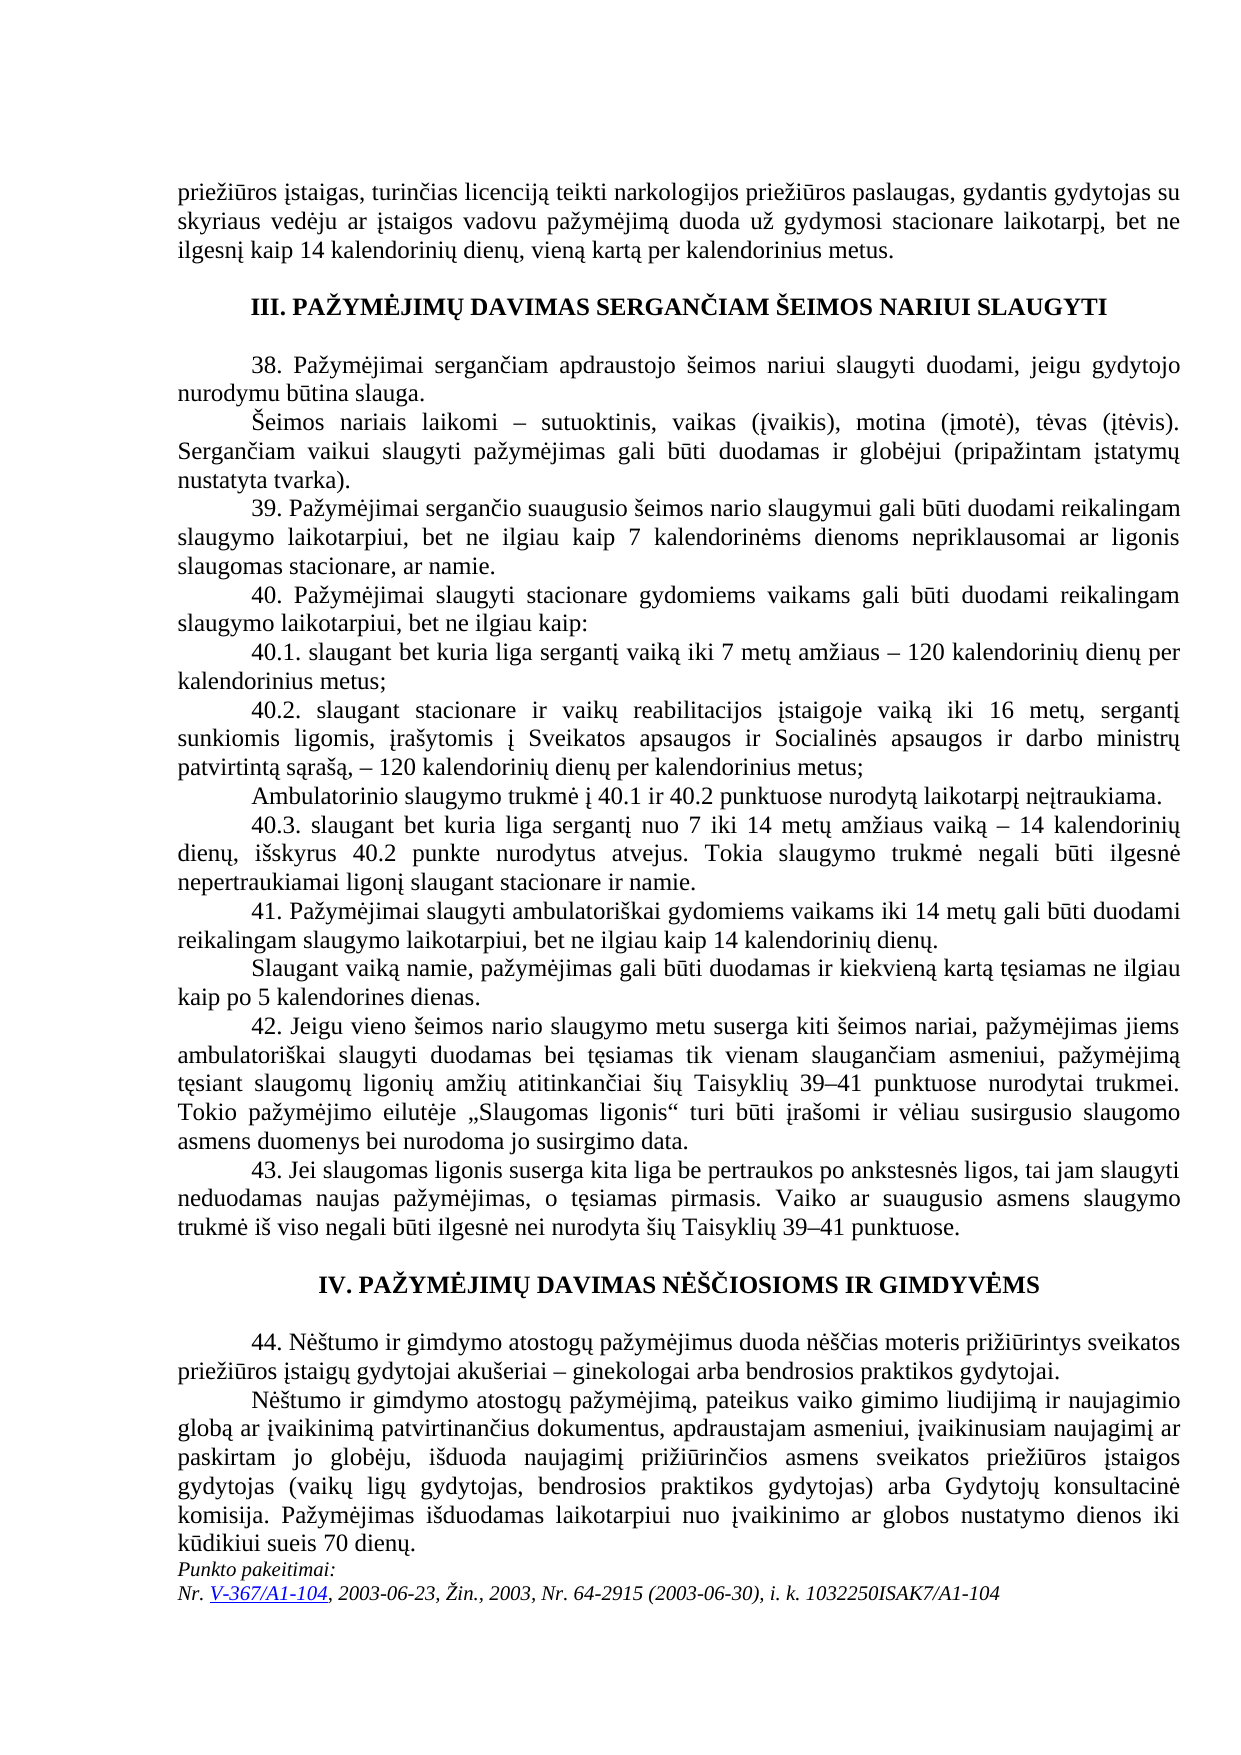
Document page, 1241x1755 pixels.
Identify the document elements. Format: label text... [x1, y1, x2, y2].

text 44. Nėštumo ir gimdymo atostogų pažymėjimus duoda nėščias moteris prižiūrintys sveikatos priežiūros įstaigų gydytojai akušeriai – ginekologai arba bendrosios praktikos gydytojai. [177, 1327, 1181, 1385]
text 40. Pažymėjimai slaugyti stacionare gydomiems vaikams gali būti duodami reikalingam slaugymo laikotarpiui, bet ne ilgiau kaip: [177, 580, 1181, 637]
text 42. Jeigu vieno šeimos nario slaugymo metu suserga kiti šeimos nariai, pažymėjimas jiems ambulatoriškai slaugyti duodamas bei tęsiamas tik vienam slaugančiam asmeniui, pažymėjimą tęsiant slaugomų ligonių amžių atitinkančiai šių Taisyklių 39–41 punktuose nurodytai trukmei. Tokio pažymėjimo eilutėje „Slaugomas ligonis“ turi būti įrašomi ir vėliau susirgusio slaugomo asmens duomenys bei nurodoma jo susirgimo data. [177, 1011, 1181, 1155]
text Nėštumo ir gimdymo atostogų pažymėjimą, pateikus vaiko gimimo liudijimą ir naujagimio globą ar įvaikinimą patvirtinančius dokumentus, apdraustajam asmeniui, įvaikinusiam naujagimį ar paskirtam jo globėju, išduoda naujagimį prižiūrinčios asmens sveikatos priežiūros įstaigos gydytojas (vaikų ligų gydytojas, bendrosios praktikos gydytojas) arba Gydytojų konsultacinė komisija. Pažymėjimas išduodamas laikotarpiui nuo įvaikinimo ar globos nustatymo dienos iki kūdikiui sueis 70 dienų. [177, 1385, 1181, 1557]
text 38. Pažymėjimai sergančiam apdraustojo šeimos nariui slaugyti duodami, jeigu gydytojo nurodymu būtina slauga. [177, 350, 1181, 407]
text 40.1. slaugant bet kuria liga sergantį vaiką iki 7 metų amžiaus – 120 kalendorinių dienų per kalendorinius metus; [177, 637, 1181, 695]
text IV. PAŽYMĖJIMŲ DAVIMAS NĖŠČIOSIOMS IR GIMDYVĖMS [177, 1270, 1181, 1298]
text 40.2. slaugant stacionare ir vaikų reabilitacijos įstaigoje vaiką iki 16 metų, sergantį sunkiomis ligomis, įrašytomis į Sveikatos apsaugos ir Socialinės apsaugos ir darbo ministrų patvirtintą sąrašą, – 120 kalendorinių dienų per kalendorinius metus; [177, 695, 1181, 781]
text Ambulatorinio slaugymo trukmė į 40.1 ir 40.2 punktuose nurodytą laikotarpį neįtraukiama. [177, 781, 1181, 810]
text 40.3. slaugant bet kuria liga sergantį nuo 7 iki 14 metų amžiaus vaiką – 14 kalendorinių dienų, išskyrus 40.2 punkte nurodytus atvejus. Tokia slaugymo trukmė negali būti ilgesnė nepertraukiamai ligonį slaugant stacionare ir namie. [177, 810, 1181, 896]
text Punkto pakeitimai: [177, 1557, 1181, 1581]
text priežiūros įstaigas, turinčias licenciją teikti narkologijos priežiūros paslaugas, gydantis gydytojas su skyriaus vedėju ar įstaigos vadovu pažymėjimą duoda už gydymosi stacionare laikotarpį, bet ne ilgesnį kaip 14 kalendorinių dienų, vieną kartą per kalendorinius metus. [177, 177, 1181, 263]
text 39. Pažymėjimai sergančio suaugusio šeimos nario slaugymui gali būti duodami reikalingam slaugymo laikotarpiui, bet ne ilgiau kaip 7 kalendorinėms dienoms nepriklausomai ar ligonis slaugomas stacionare, ar namie. [177, 493, 1181, 580]
text 41. Pažymėjimai slaugyti ambulatoriškai gydomiems vaikams iki 14 metų gali būti duodami reikalingam slaugymo laikotarpiui, bet ne ilgiau kaip 14 kalendorinių dienų. [177, 896, 1181, 953]
text Nr. V-367/A1-104, 2003-06-23, Žin., 2003, Nr. 64-2915 (2003-06-30), i. k. 1032250ISAK7/A1-104 [177, 1581, 1181, 1605]
text Slaugant vaiką namie, pažymėjimas gali būti duodamas ir kiekvieną kartą tęsiamas ne ilgiau kaip po 5 kalendorines dienas. [177, 953, 1181, 1011]
text 43. Jei slaugomas ligonis suserga kita liga be pertraukos po ankstesnės ligos, tai jam slaugyti neduodamas naujas pažymėjimas, o tęsiamas pirmasis. Vaiko ar suaugusio asmens slaugymo trukmė iš viso negali būti ilgesnė nei nurodyta šių Taisyklių 39–41 punktuose. [177, 1155, 1181, 1241]
text III. PAŽYMĖJIMŲ DAVIMAS SERGANČIAM ŠEIMOS NARIUI SLAUGYTI [177, 292, 1181, 321]
text Šeimos nariais laikomi – sutuoktinis, vaikas (įvaikis), motina (įmotė), tėvas (įtėvis). Sergančiam vaikui slaugyti pažymėjimas gali būti duodamas ir globėjui (pripažintam įstatymų nustatyta tvarka). [177, 407, 1181, 493]
